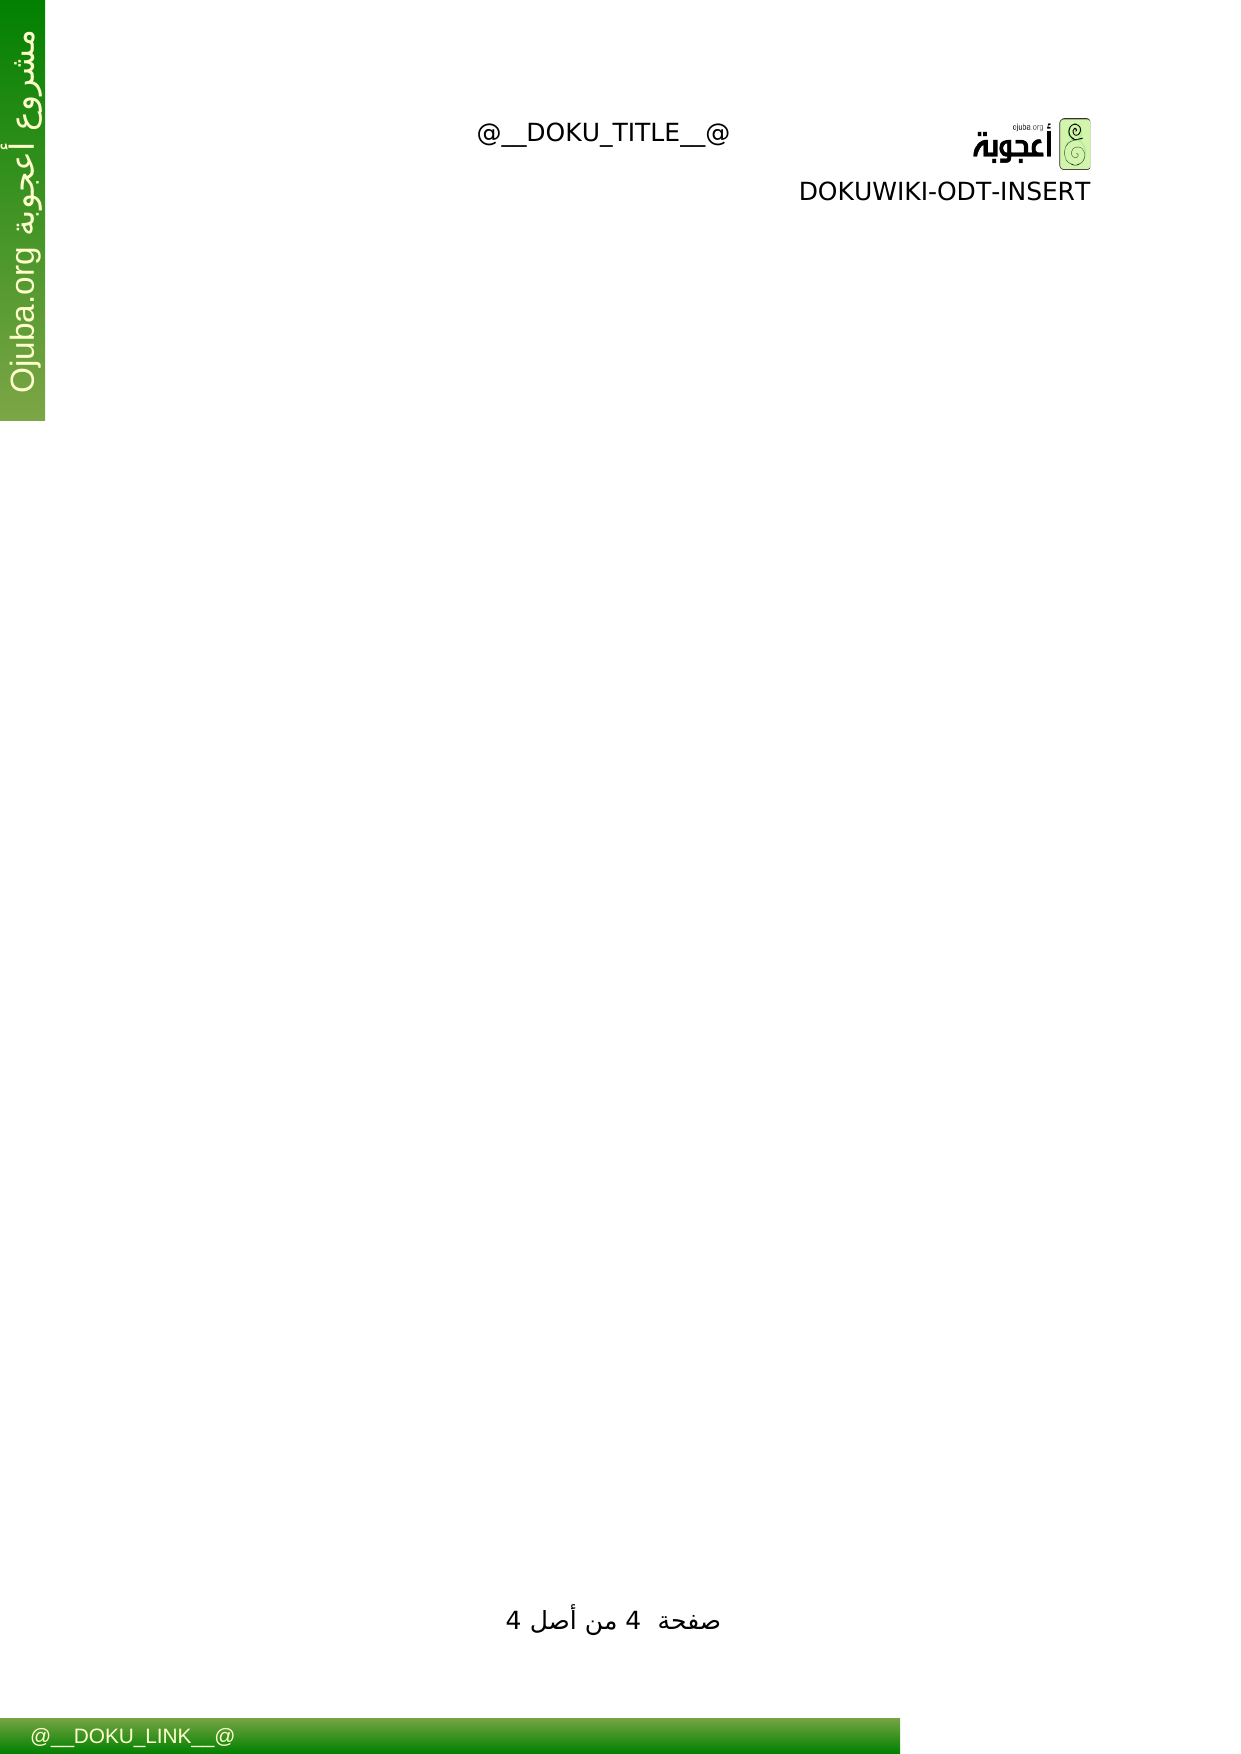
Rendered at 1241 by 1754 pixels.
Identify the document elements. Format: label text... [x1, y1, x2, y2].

text DOKUWIKI-ODT-INSERT [75, 177, 1091, 206]
picture [973, 118, 1091, 170]
